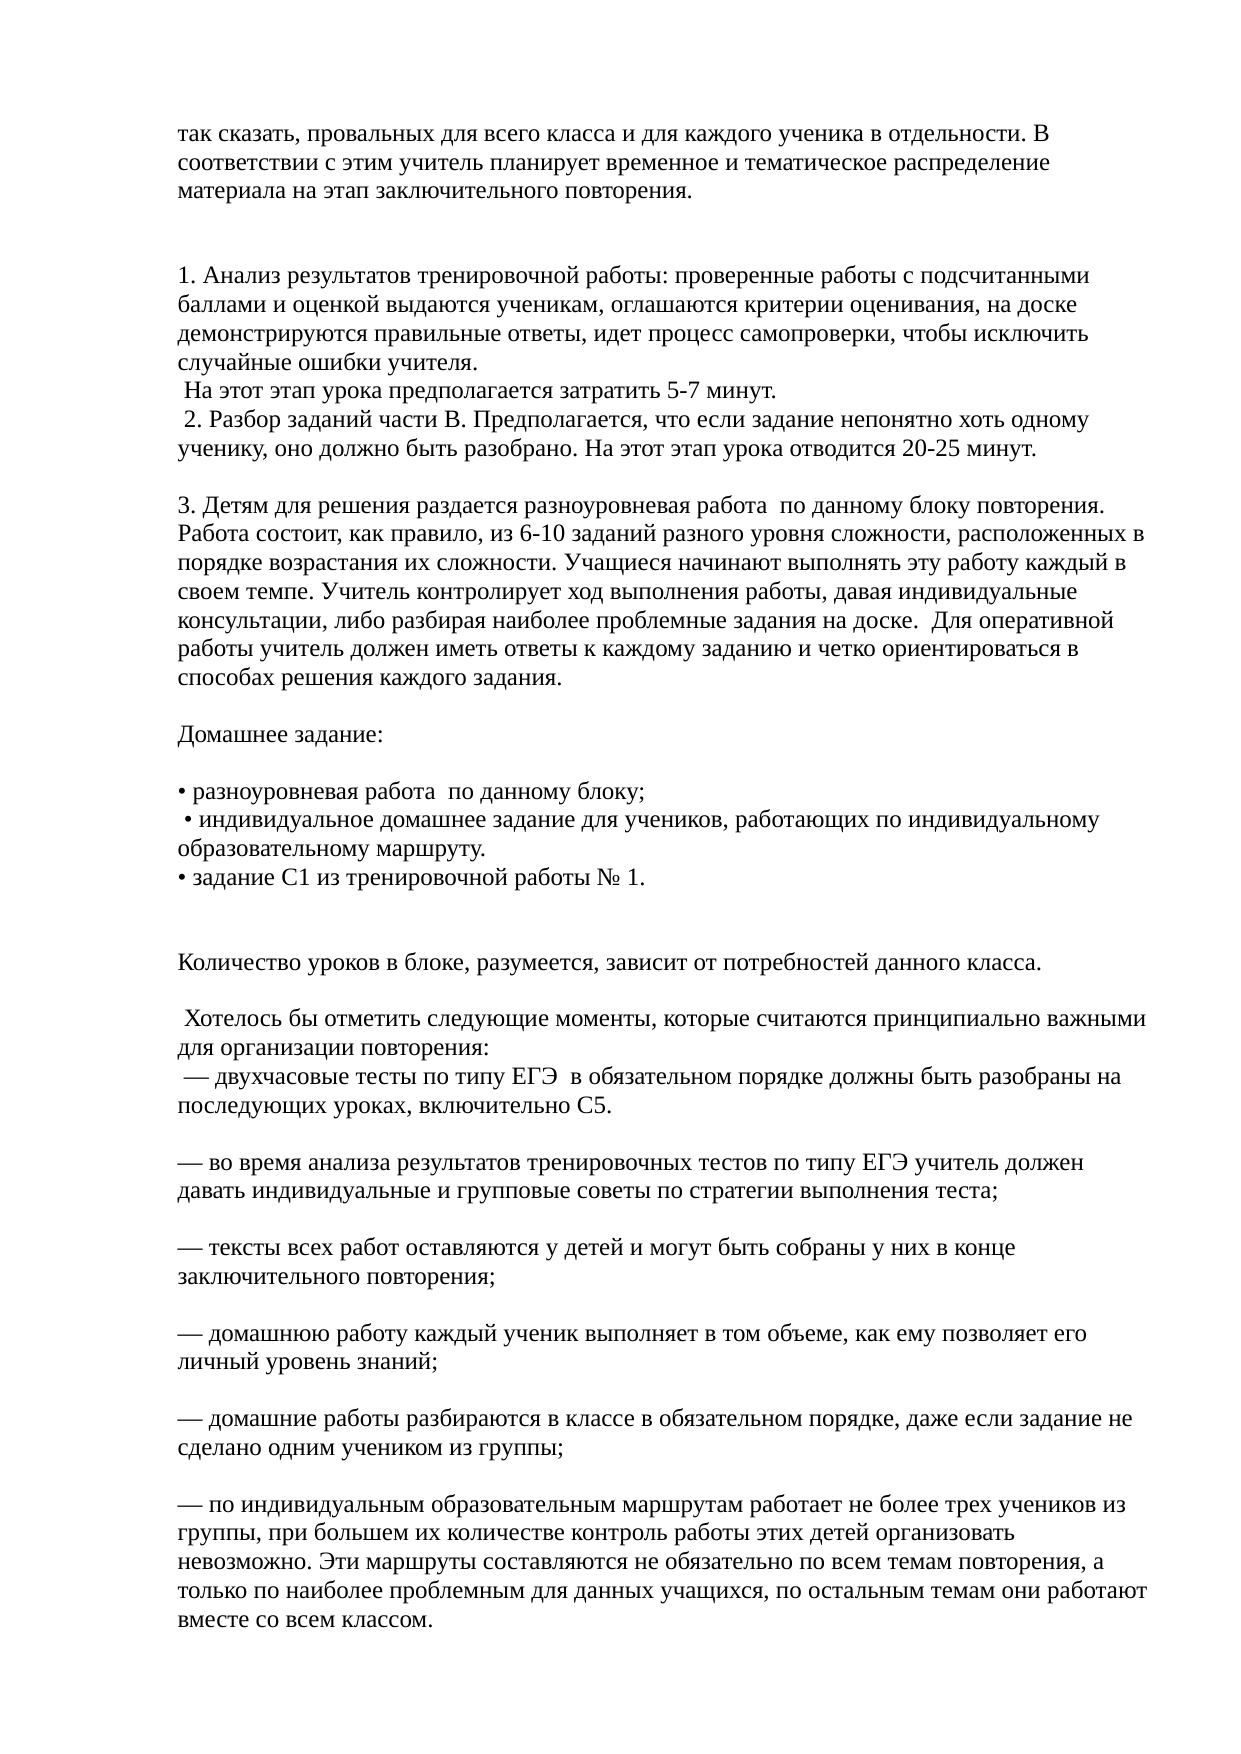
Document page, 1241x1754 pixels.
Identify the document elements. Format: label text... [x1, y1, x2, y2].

text 2. Разбор заданий части В. Предполагается, что если задание непонятно хоть одному ученику, оно должно быть разобрано. На этот этап урока отводится 20-25 минут. [177, 404, 1152, 462]
text — двухчасовые тесты по типу ЕГЭ в обязательном порядке должны быть разобраны на последующих уроках, включительно С5. [177, 1061, 1152, 1118]
text так сказать, провальных для всего класса и для каждого ученика в отдельности. В соответствии с этим учитель планирует временное и тематическое распределение материала на этап заключительного повторения. [177, 118, 1152, 204]
text — домашнюю работу каждый ученик выполняет в том объеме, как ему позволяет его личный уровень знаний; [177, 1318, 1152, 1375]
text — домашние работы разбираются в классе в обязательном порядке, даже если задание не сделано одним учеником из группы; [177, 1403, 1152, 1461]
text — тексты всех работ оставляются у детей и могут быть собраны у них в конце заключительного повторения; [177, 1232, 1152, 1289]
text Количество уроков в блоке, разумеется, зависит от потребностей данного класса. [177, 947, 1152, 976]
text • разноуровневая работа по данному блоку; [177, 776, 1152, 804]
text 3. Детям для решения раздается разноуровневая работа по данному блоку повторения. Работа состоит, как правило, из 6-10 заданий разного уровня сложности, расположенных в порядке возрастания их сложности. Учащиеся начинают выполнять эту работу каждый в своем темпе. Учитель контролирует ход выполнения работы, давая индивидуальные консультации, либо разбирая наиболее проблемные задания на доске. Для оперативной работы учитель должен иметь ответы к каждому заданию и четко ориентироваться в способах решения каждого задания. [177, 490, 1152, 691]
text Хотелось бы отметить следующие моменты, которые считаются принципиально важными для организации повторения: [177, 1003, 1152, 1061]
text • индивидуальное домашнее задание для учеников, работающих по индивидуальному образовательному маршруту. [177, 804, 1152, 862]
text 1. Анализ результатов тренировочной работы: проверенные работы с подсчитанными баллами и оценкой выдаются ученикам, оглашаются критерии оценивания, на доске демонстрируются правильные ответы, идет процесс самопроверки, чтобы исключить случайные ошибки учителя. [177, 260, 1152, 375]
text • задание С1 из тренировочной работы № 1. [177, 862, 1152, 891]
text На этот этап урока предполагается затратить 5-7 минут. [177, 375, 1152, 404]
text — во время анализа результатов тренировочных тестов по типу ЕГЭ учитель должен давать индивидуальные и групповые советы по стратегии выполнения теста; [177, 1147, 1152, 1204]
text — по индивидуальным образовательным маршрутам работает не более трех учеников из группы, при большем их количестве контроль работы этих детей организовать невозможно. Эти маршруты составляются не обязательно по всем темам повторения, а только по наиболее проблемным для данных учащихся, по остальным темам они работают вместе со всем классом. [177, 1489, 1152, 1632]
text Домашнее задание: [177, 719, 1152, 748]
